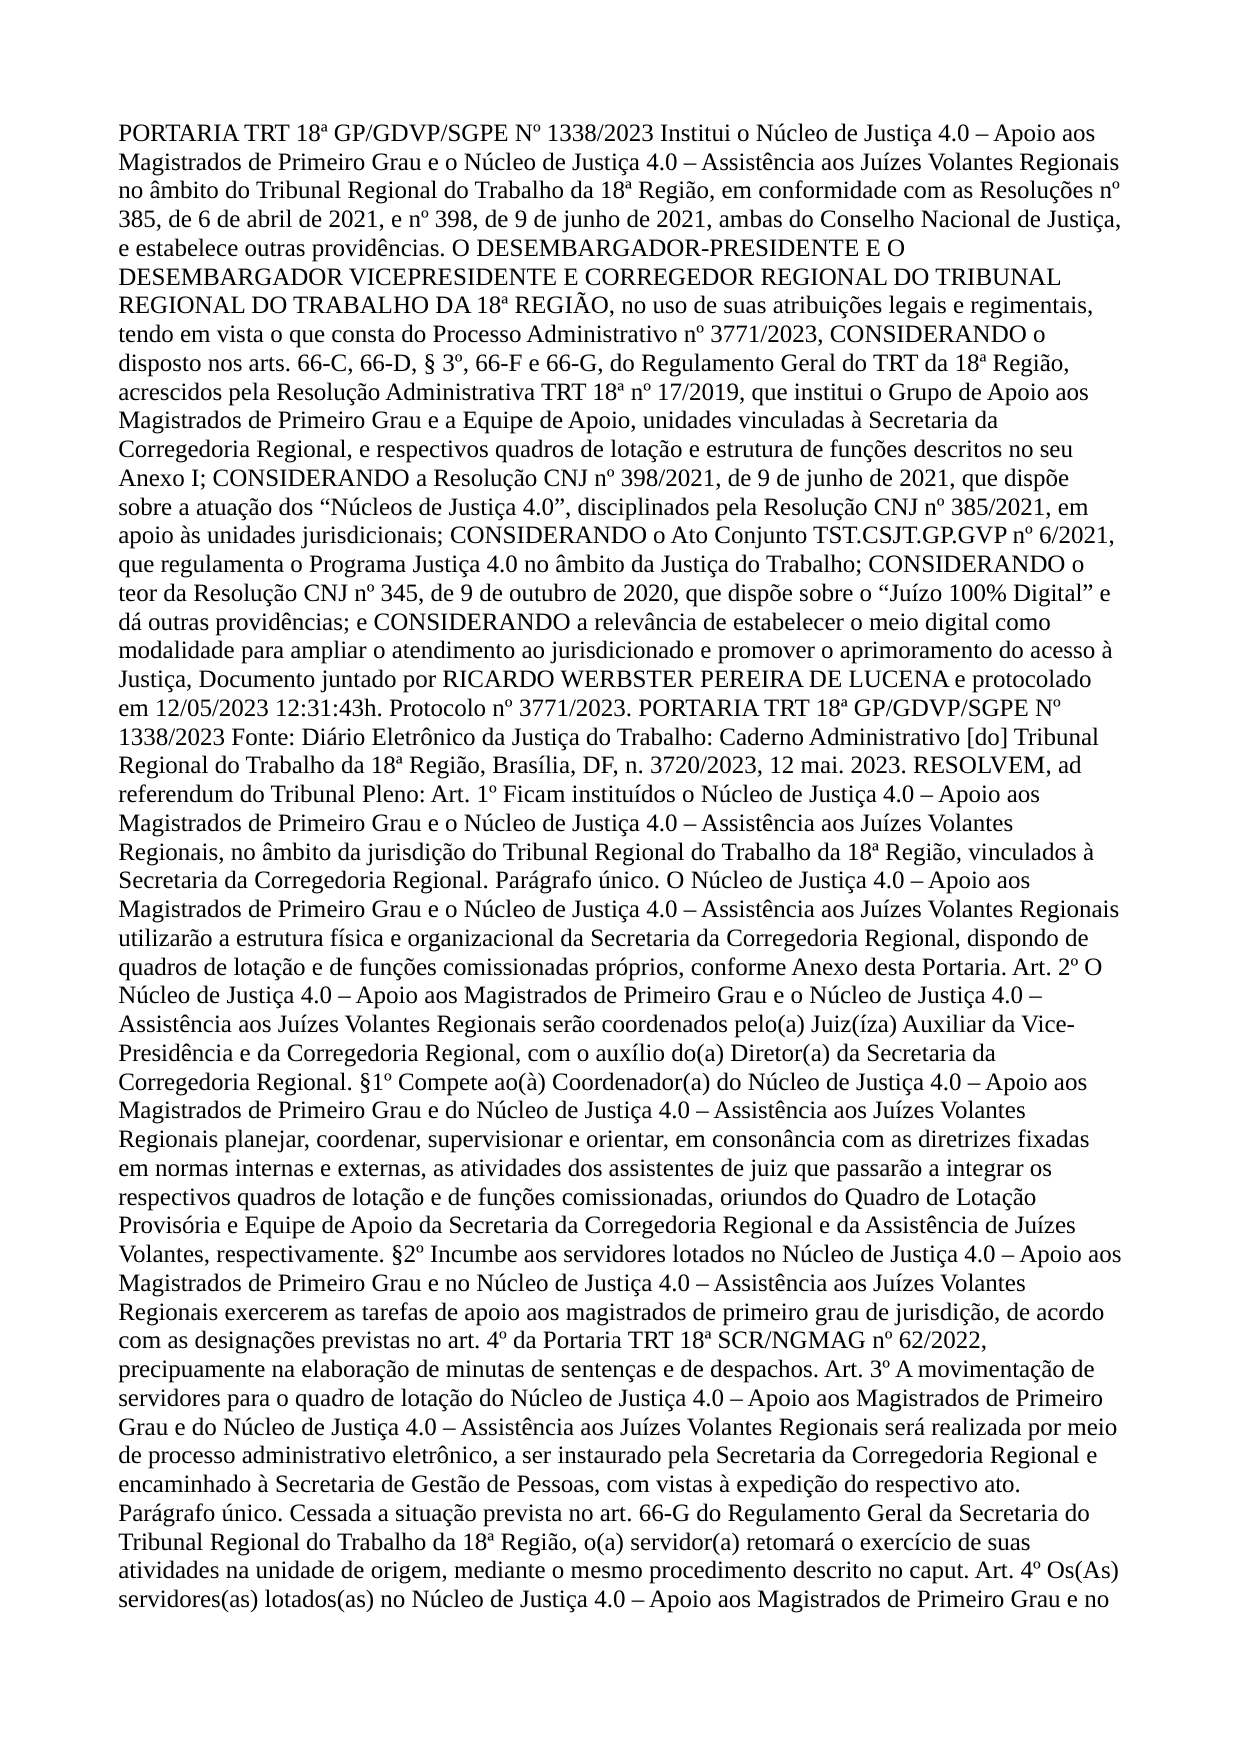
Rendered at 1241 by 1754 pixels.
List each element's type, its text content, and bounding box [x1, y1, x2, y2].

text PORTARIA TRT 18ª GP/GDVP/SGPE Nº 1338/2023 Institui o Núcleo de Justiça 4.0 – Apoio aos Magistrados de Primeiro Grau e o Núcleo de Justiça 4.0 – Assistência aos Juízes Volantes Regionais no âmbito do Tribunal Regional do Trabalho da 18ª Região, em conformidade com as Resoluções nº 385, de 6 de abril de 2021, e nº 398, de 9 de junho de 2021, ambas do Conselho Nacional de Justiça, e estabelece outras providências. O DESEMBARGADOR-PRESIDENTE E O DESEMBARGADOR VICEPRESIDENTE E CORREGEDOR REGIONAL DO TRIBUNAL REGIONAL DO TRABALHO DA 18ª REGIÃO, no uso de suas atribuições legais e regimentais, tendo em vista o que consta do Processo Administrativo nº 3771/2023, CONSIDERANDO o disposto nos arts. 66-C, 66-D, § 3º, 66-F e 66-G, do Regulamento Geral do TRT da 18ª Região, acrescidos pela Resolução Administrativa TRT 18ª nº 17/2019, que institui o Grupo de Apoio aos Magistrados de Primeiro Grau e a Equipe de Apoio, unidades vinculadas à Secretaria da Corregedoria Regional, e respectivos quadros de lotação e estrutura de funções descritos no seu Anexo I; CONSIDERANDO a Resolução CNJ nº 398/2021, de 9 de junho de 2021, que dispõe sobre a atuação dos “Núcleos de Justiça 4.0”, disciplinados pela Resolução CNJ nº 385/2021, em apoio às unidades jurisdicionais; CONSIDERANDO o Ato Conjunto TST.CSJT.GP.GVP nº 6/2021, que regulamenta o Programa Justiça 4.0 no âmbito da Justiça do Trabalho; CONSIDERANDO o teor da Resolução CNJ nº 345, de 9 de outubro de 2020, que dispõe sobre o “Juízo 100% Digital” e dá outras providências; e CONSIDERANDO a relevância de estabelecer o meio digital como modalidade para ampliar o atendimento ao jurisdicionado e promover o aprimoramento do acesso à Justiça, Documento juntado por RICARDO WERBSTER PEREIRA DE LUCENA e protocolado em 12/05/2023 12:31:43h. Protocolo nº 3771/2023. PORTARIA TRT 18ª GP/GDVP/SGPE Nº 1338/2023 Fonte: Diário Eletrônico da Justiça do Trabalho: Caderno Administrativo [do] Tribunal Regional do Trabalho da 18ª Região, Brasília, DF, n. 3720/2023, 12 mai. 2023. RESOLVEM, ad referendum do Tribunal Pleno: Art. 1º Ficam instituídos o Núcleo de Justiça 4.0 – Apoio aos Magistrados de Primeiro Grau e o Núcleo de Justiça 4.0 – Assistência aos Juízes Volantes Regionais, no âmbito da jurisdição do Tribunal Regional do Trabalho da 18ª Região, vinculados à Secretaria da Corregedoria Regional. Parágrafo único. O Núcleo de Justiça 4.0 – Apoio aos Magistrados de Primeiro Grau e o Núcleo de Justiça 4.0 – Assistência aos Juízes Volantes Regionais utilizarão a estrutura física e organizacional da Secretaria da Corregedoria Regional, dispondo de quadros de lotação e de funções comissionadas próprios, conforme Anexo desta Portaria. Art. 2º O Núcleo de Justiça 4.0 – Apoio aos Magistrados de Primeiro Grau e o Núcleo de Justiça 4.0 – Assistência aos Juízes Volantes Regionais serão coordenados pelo(a) Juiz(íza) Auxiliar da Vice-Presidência e da Corregedoria Regional, com o auxílio do(a) Diretor(a) da Secretaria da Corregedoria Regional. §1º Compete ao(à) Coordenador(a) do Núcleo de Justiça 4.0 – Apoio aos Magistrados de Primeiro Grau e do Núcleo de Justiça 4.0 – Assistência aos Juízes Volantes Regionais planejar, coordenar, supervisionar e orientar, em consonância com as diretrizes fixadas em normas internas e externas, as atividades dos assistentes de juiz que passarão a integrar os respectivos quadros de lotação e de funções comissionadas, oriundos do Quadro de Lotação Provisória e Equipe de Apoio da Secretaria da Corregedoria Regional e da Assistência de Juízes Volantes, respectivamente. §2º Incumbe aos servidores lotados no Núcleo de Justiça 4.0 – Apoio aos Magistrados de Primeiro Grau e no Núcleo de Justiça 4.0 – Assistência aos Juízes Volantes Regionais exercerem as tarefas de apoio aos magistrados de primeiro grau de jurisdição, de acordo com as designações previstas no art. 4º da Portaria TRT 18ª SCR/NGMAG nº 62/2022, precipuamente na elaboração de minutas de sentenças e de despachos. Art. 3º A movimentação de servidores para o quadro de lotação do Núcleo de Justiça 4.0 – Apoio aos Magistrados de Primeiro Grau e do Núcleo de Justiça 4.0 – Assistência aos Juízes Volantes Regionais será realizada por meio de processo administrativo eletrônico, a ser instaurado pela Secretaria da Corregedoria Regional e encaminhado à Secretaria de Gestão de Pessoas, com vistas à expedição do respectivo ato. Parágrafo único. Cessada a situação prevista no art. 66-G do Regulamento Geral da Secretaria do Tribunal Regional do Trabalho da 18ª Região, o(a) servidor(a) retomará o exercício de suas atividades na unidade de origem, mediante o mesmo procedimento descrito no caput. Art. 4º Os(As) servidores(as) lotados(as) no Núcleo de Justiça 4.0 – Apoio aos Magistrados de Primeiro Grau e no [118, 118, 1122, 1613]
